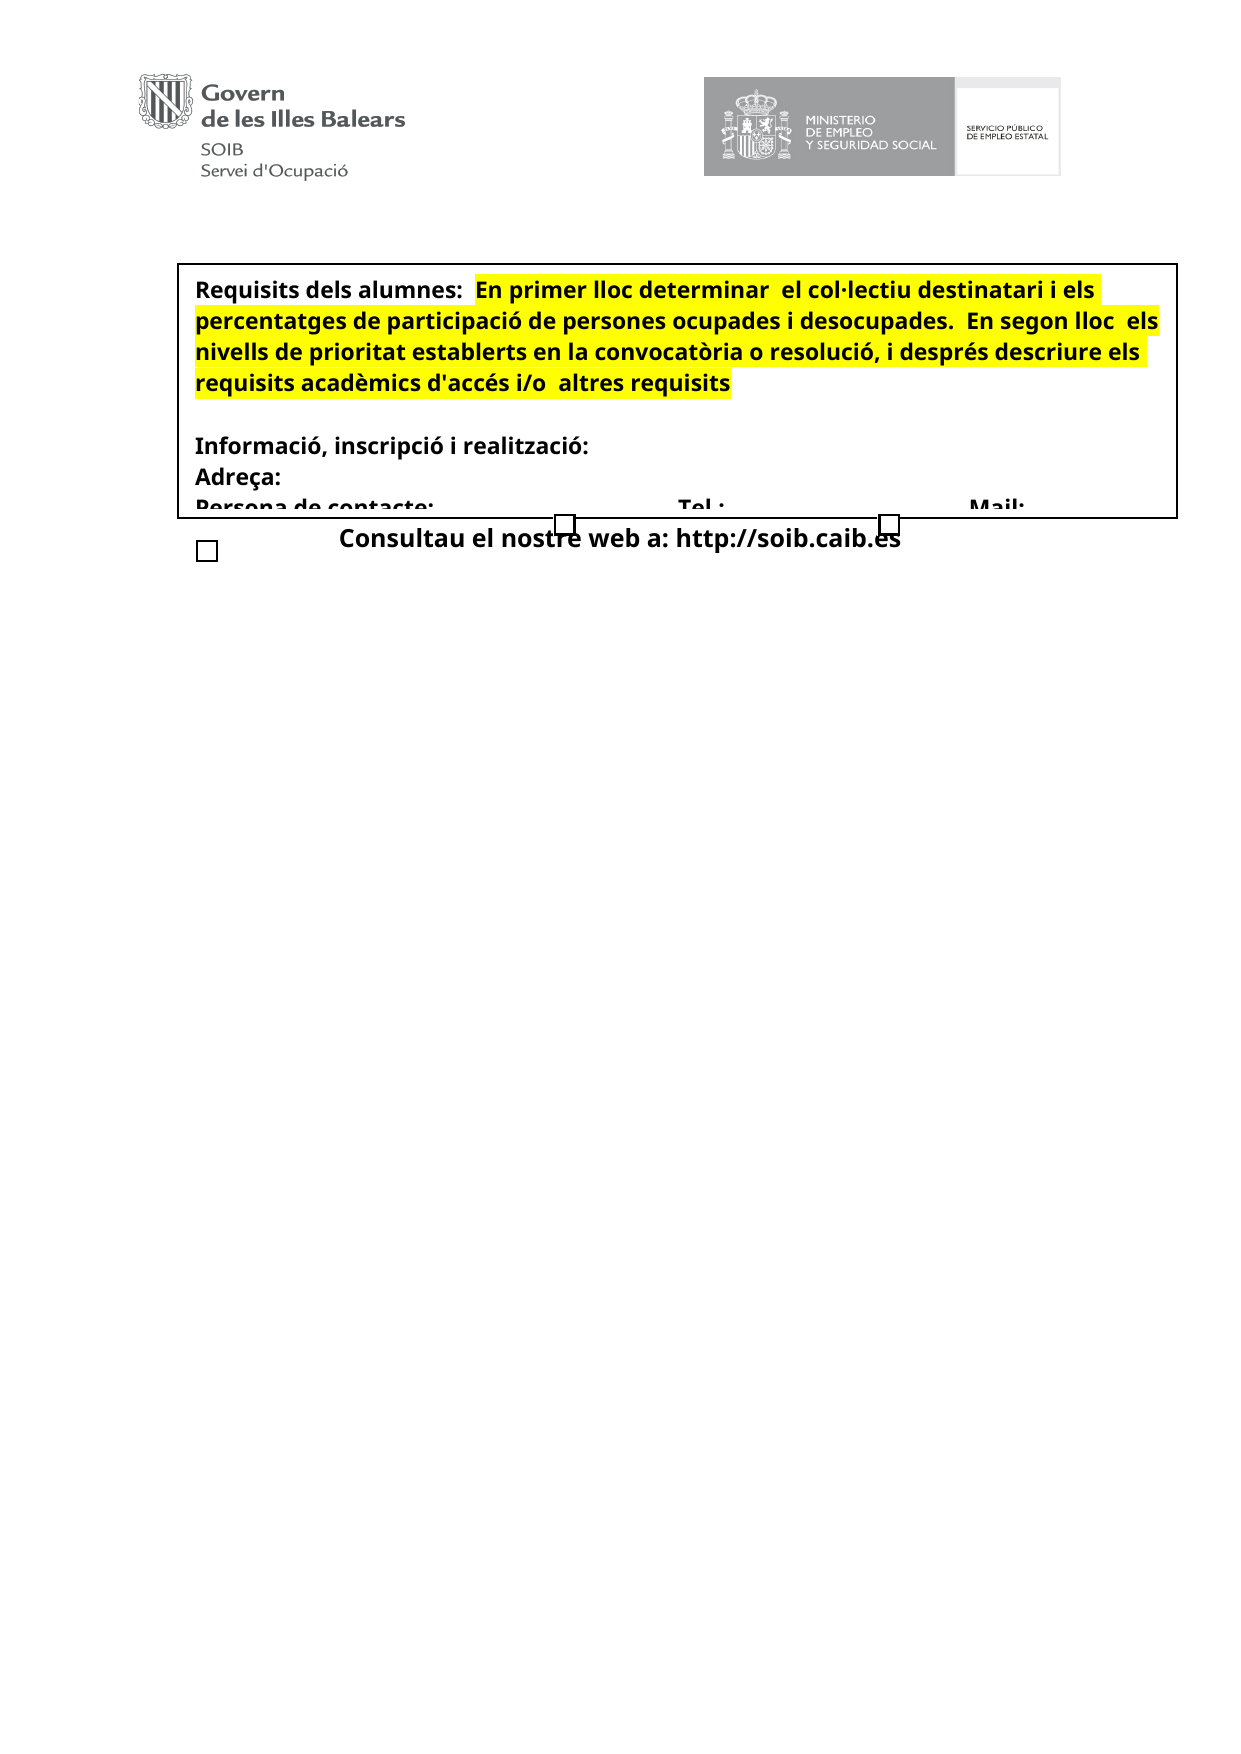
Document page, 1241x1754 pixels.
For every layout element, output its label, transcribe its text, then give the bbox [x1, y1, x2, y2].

text Requisits dels alumnes: En primer lloc determinar el col·lectiu destinatari i els percentatges de participació de persones ocupades i desocupades. En segon lloc els nivells de prioritat establerts en la convocatòria o resolució, i després descriure els requisits acadèmics d'accés i/o altres requisits [195, 274, 1160, 399]
text Persona de contacte: Tel.: Mail: [195, 492, 1160, 509]
picture [704, 77, 1061, 176]
text Adreça: [195, 461, 1160, 492]
text Consultau el nostre web a: http://soib.caib.es [177, 520, 1063, 554]
text Informació, inscripció i realització: [195, 430, 1160, 461]
picture [138, 74, 405, 181]
